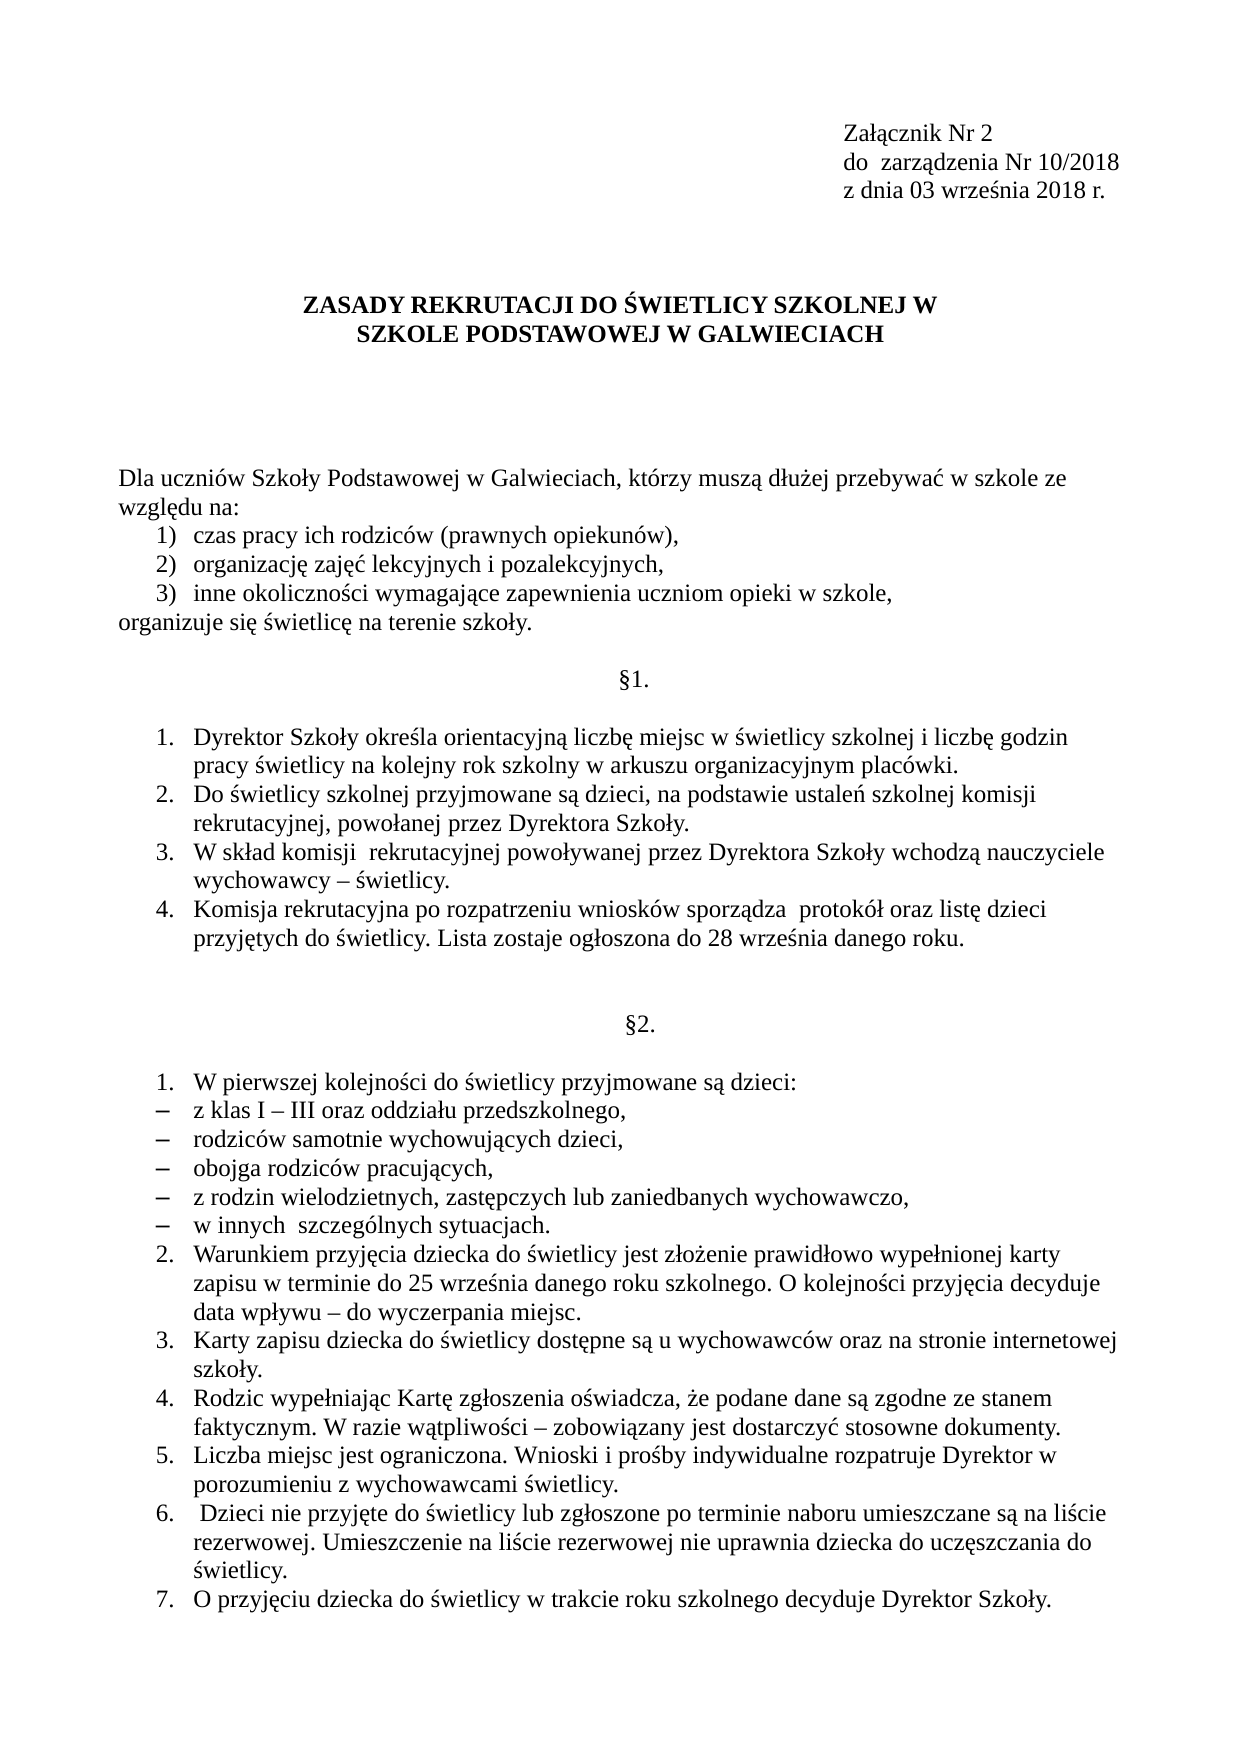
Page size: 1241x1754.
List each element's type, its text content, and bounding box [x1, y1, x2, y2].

text §2. [118, 1009, 1122, 1038]
list z rodzin wielodzietnych, zastępczych lub zaniedbanych wychowawczo, [156, 1182, 1122, 1211]
text Dla uczniów Szkoły Podstawowej w Galwieciach, którzy muszą dłużej przebywać w szkole ze względu na: [118, 463, 1122, 521]
list z klas I – III oraz oddziału przedszkolnego, [156, 1096, 1122, 1124]
list Karty zapisu dziecka do świetlicy dostępne są u wychowawców oraz na stronie internetowej szkoły. [156, 1326, 1122, 1383]
list w innych szczególnych sytuacjach. [156, 1211, 1122, 1239]
text z dnia 03 września 2018 r. [118, 176, 1122, 204]
text ZASADY REKRUTACJI DO ŚWIETLICY SZKOLNEJ W [118, 291, 1122, 319]
list rodziców samotnie wychowujących dzieci, [156, 1124, 1122, 1153]
list Dzieci nie przyjęte do świetlicy lub zgłoszone po terminie naboru umieszczane są na liście rezerwowej. Umieszczenie na liście rezerwowej nie uprawnia dziecka do uczęszczania do świetlicy. [156, 1498, 1122, 1584]
text do zarządzenia Nr 10/2018 [118, 147, 1122, 176]
list organizację zajęć lekcyjnych i pozalekcyjnych, [156, 549, 1122, 578]
list Dyrektor Szkoły określa orientacyjną liczbę miejsc w świetlicy szkolnej i liczbę godzin pracy świetlicy na kolejny rok szkolny w arkuszu organizacyjnym placówki. [156, 722, 1122, 779]
list Komisja rekrutacyjna po rozpatrzeniu wniosków sporządza protokół oraz listę dzieci przyjętych do świetlicy. Lista zostaje ogłoszona do 28 września danego roku. [156, 894, 1122, 952]
list O przyjęciu dziecka do świetlicy w trakcie roku szkolnego decyduje Dyrektor Szkoły. [156, 1584, 1122, 1613]
list Do świetlicy szkolnej przyjmowane są dzieci, na podstawie ustaleń szkolnej komisji rekrutacyjnej, powołanej przez Dyrektora Szkoły. [156, 779, 1122, 837]
list czas pracy ich rodziców (prawnych opiekunów), [156, 521, 1122, 549]
text SZKOLE PODSTAWOWEJ W GALWIECIACH [118, 319, 1122, 348]
text Załącznik Nr 2 [118, 118, 1122, 147]
list Rodzic wypełniając Kartę zgłoszenia oświadcza, że podane dane są zgodne ze stanem faktycznym. W razie wątpliwości – zobowiązany jest dostarczyć stosowne dokumenty. [156, 1383, 1122, 1441]
text §1. [118, 664, 1122, 693]
text organizuje się świetlicę na terenie szkoły. [118, 607, 1122, 636]
list obojga rodziców pracujących, [156, 1153, 1122, 1182]
list Warunkiem przyjęcia dziecka do świetlicy jest złożenie prawidłowo wypełnionej karty zapisu w terminie do 25 września danego roku szkolnego. O kolejności przyjęcia decyduje data wpływu – do wyczerpania miejsc. [156, 1239, 1122, 1326]
list W pierwszej kolejności do świetlicy przyjmowane są dzieci: [156, 1067, 1122, 1096]
list W skład komisji rekrutacyjnej powoływanej przez Dyrektora Szkoły wchodzą nauczyciele wychowawcy – świetlicy. [156, 837, 1122, 894]
list inne okoliczności wymagające zapewnienia uczniom opieki w szkole, [156, 578, 1122, 607]
list Liczba miejsc jest ograniczona. Wnioski i prośby indywidualne rozpatruje Dyrektor w porozumieniu z wychowawcami świetlicy. [156, 1441, 1122, 1498]
